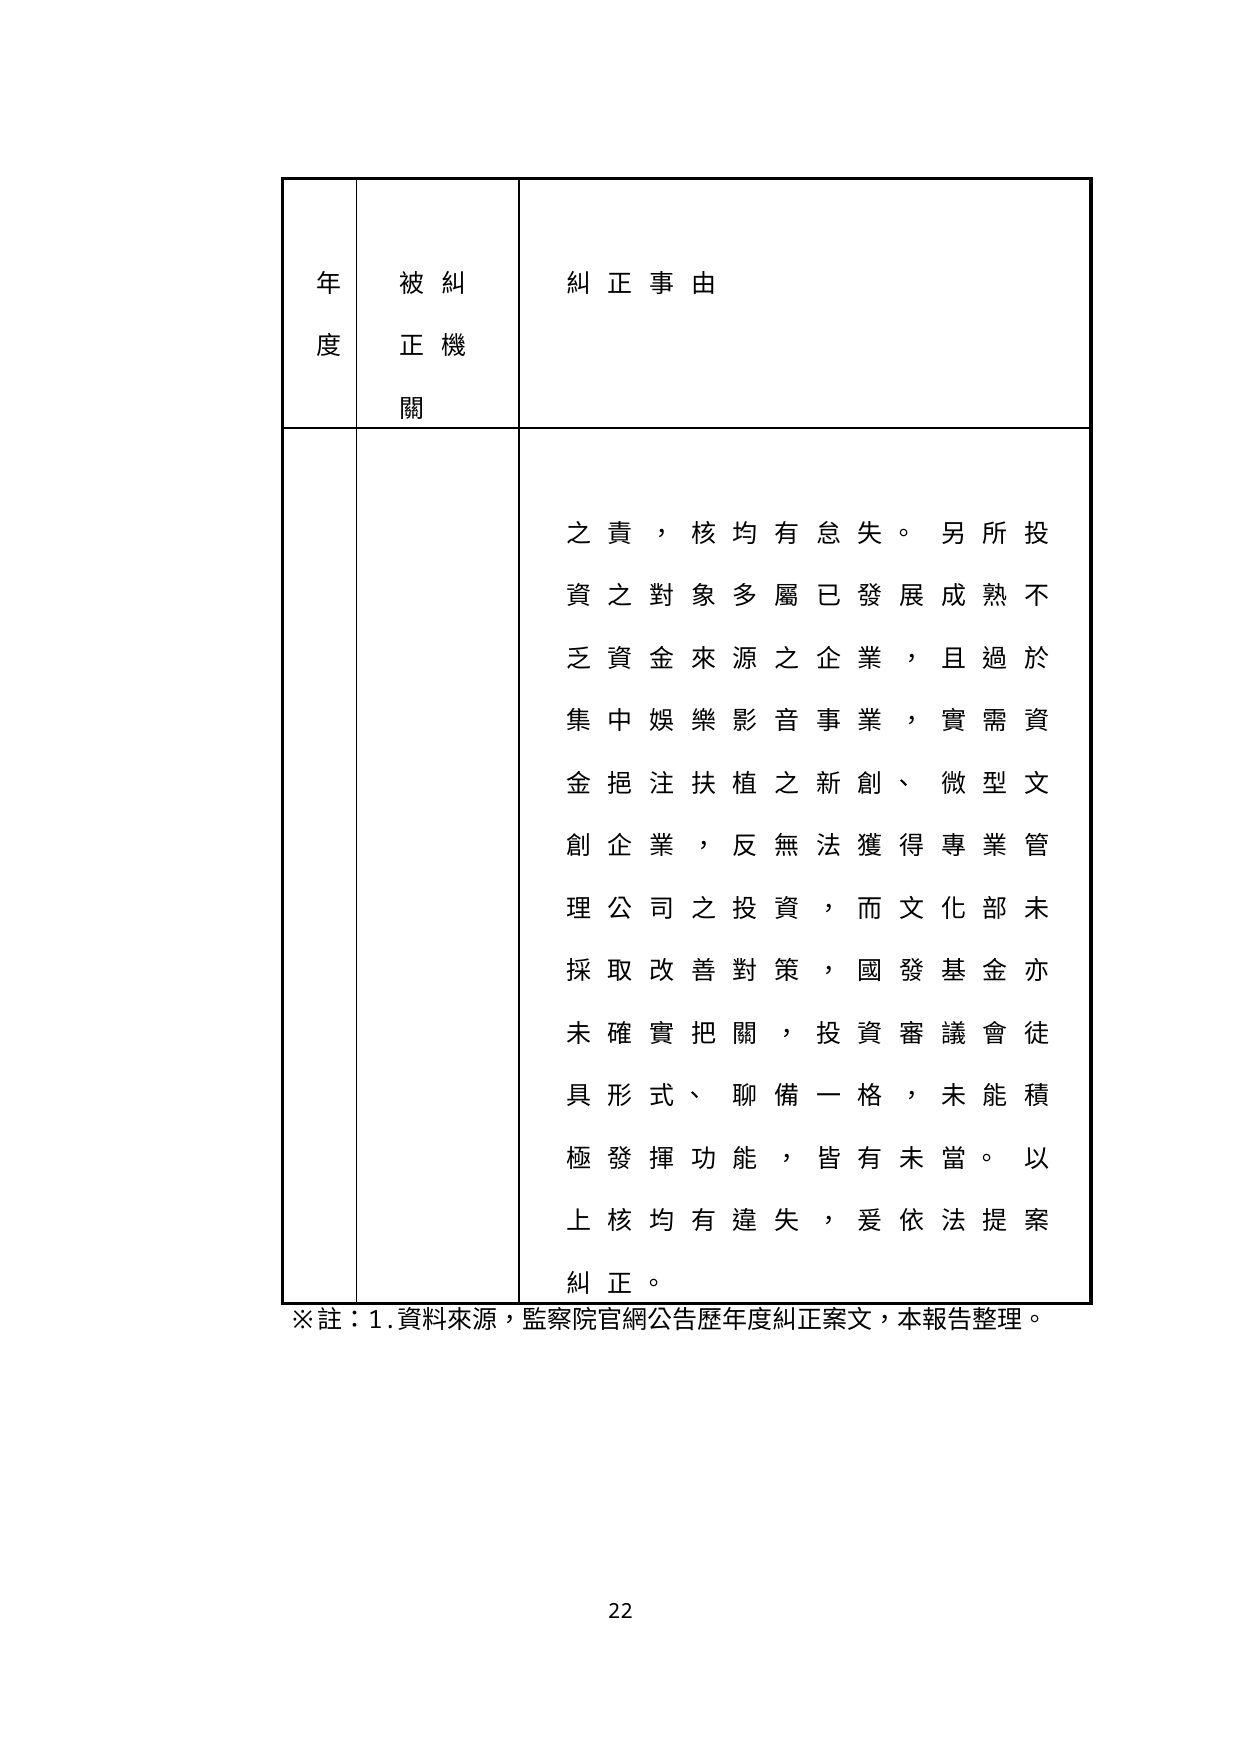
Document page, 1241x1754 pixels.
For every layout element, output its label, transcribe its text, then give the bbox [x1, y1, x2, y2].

table_header 年度 [284, 180, 356, 427]
text ※註：1.資料來源，監察院官網公告歷年度糾正案文，本報告整理。 [183, 1305, 1058, 1334]
table_header 被糾正機關 [357, 180, 518, 427]
table_header 糾正事由 [520, 180, 1089, 427]
table_cell [357, 429, 518, 1302]
table_cell 之責，核均有怠失。另所投資之對象多屬已發展成熟不乏資金來源之企業，且過於集中娛樂影音事業，實需資金挹注扶植之新創、微型文創企業，反無法獲得專業管理公司之投資，而文化部未採取改善對策，國發基金亦未確實把關，投資審議會徒具形式、聊備一格，未能積極發揮功能，皆有未當。以上核均有違失，爰依法提案糾正。 [520, 429, 1089, 1302]
table_cell [284, 429, 356, 1302]
